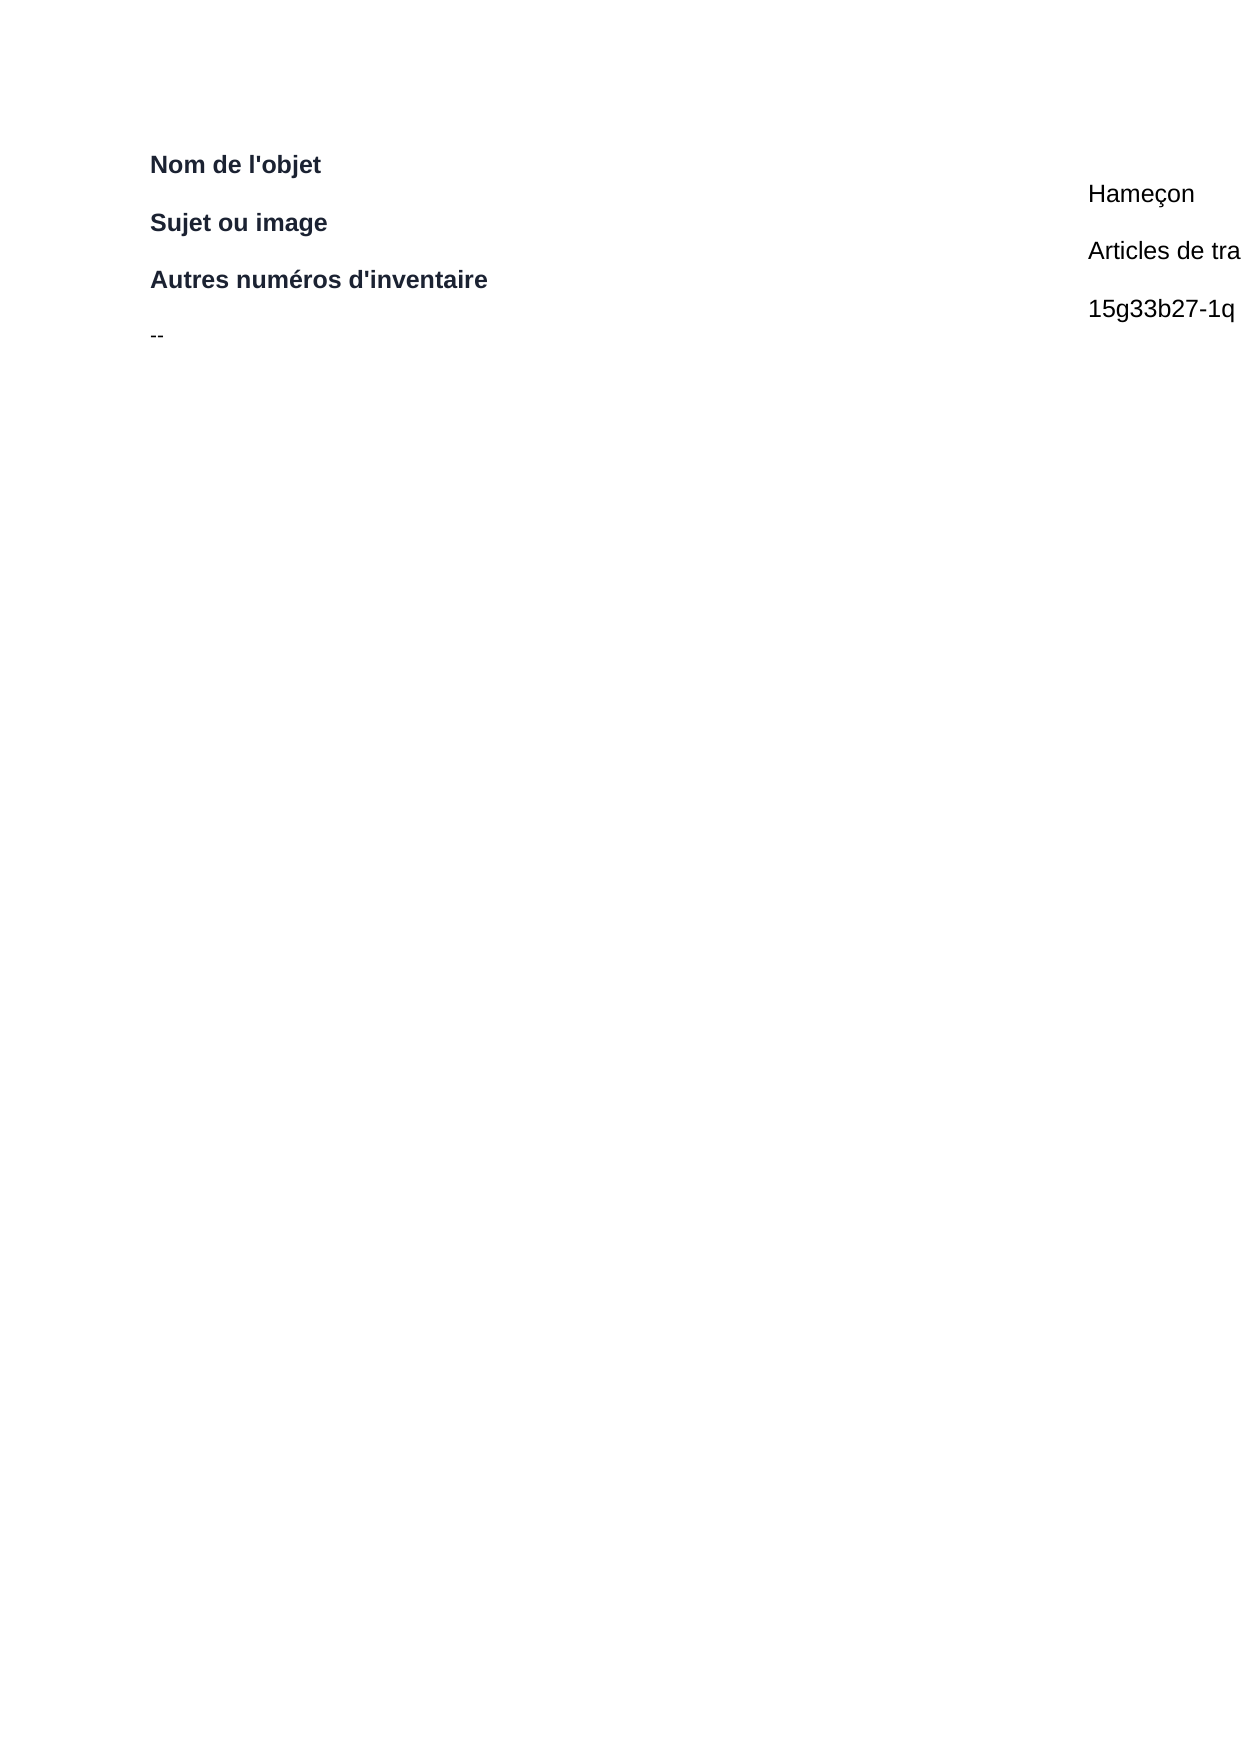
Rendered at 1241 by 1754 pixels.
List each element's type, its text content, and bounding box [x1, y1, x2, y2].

text 15g33b27-1q [1088, 294, 1240, 322]
text Articles de traite [1088, 236, 1240, 265]
text -- [150, 322, 1090, 346]
text Sujet ou image [150, 207, 1090, 236]
text Hameçon [1088, 179, 1240, 207]
text Autres numéros d'inventaire [150, 265, 1090, 294]
text Nom de l'objet [150, 150, 1090, 179]
